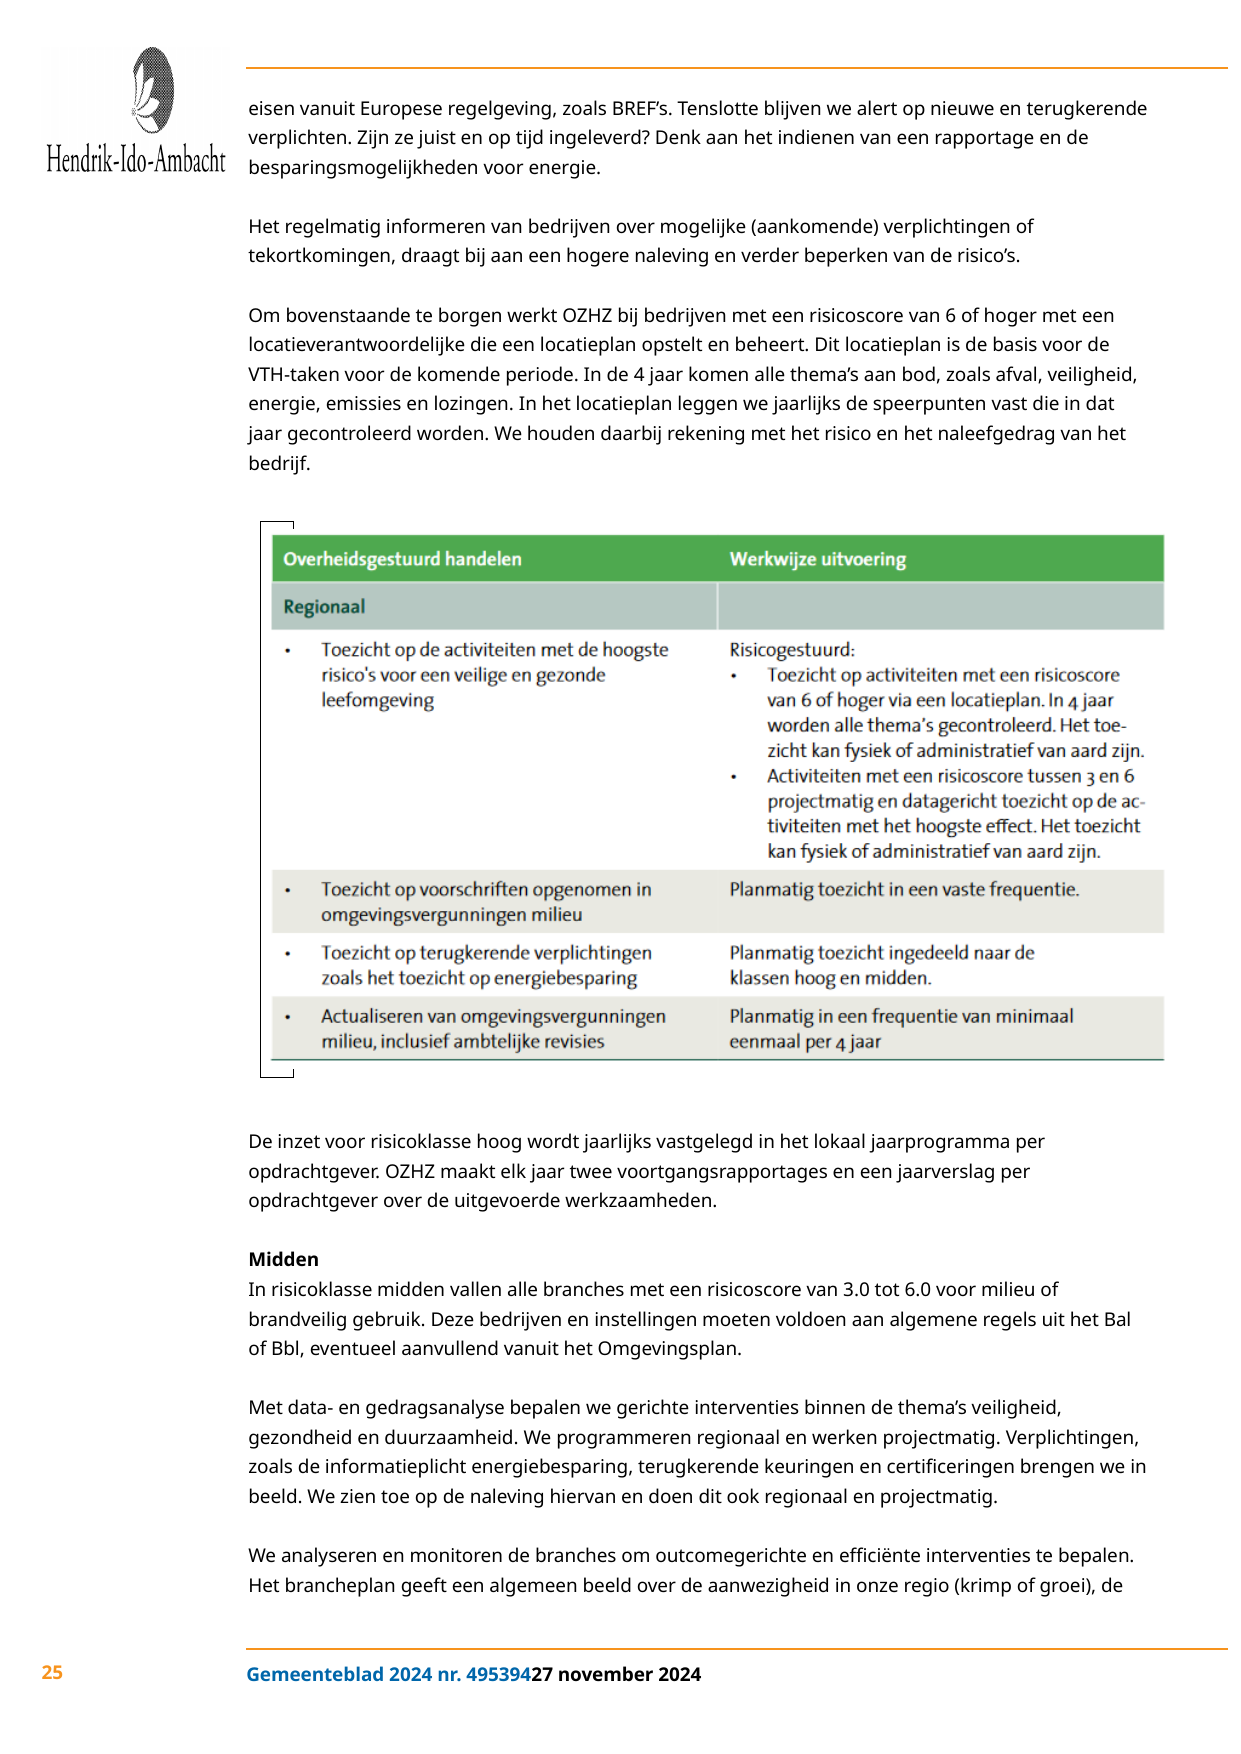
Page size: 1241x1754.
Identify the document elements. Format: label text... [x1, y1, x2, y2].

picture [41, 47, 231, 172]
text eisen vanuit Europese regelgeving, zoals BREF’s. Tenslotte blijven we alert op nieuwe en terugkerende verplichten. Zijn ze juist en op tijd ingeleverd? Denk aan het indienen van een rapportage en de besparingsmogelijkheden voor energie. [248, 95, 1152, 180]
text Om bovenstaande te borgen werkt OZHZ bij bedrijven met een risicoscore van 6 of hoger met een locatieverantwoordelijke die een locatieplan opstelt en beheert. Dit locatieplan is de basis voor de VTH-taken voor de komende periode. In de 4 jaar komen alle thema’s aan bod, zoals afval, veiligheid, energie, emissies en lozingen. In het locatieplan leggen we jaarlijks de speerpunten vast die in dat jaar gecontroleerd worden. We houden daarbij rekening met het risico en het naleefgedrag van het bedrijf. [248, 302, 1152, 476]
picture [268, 529, 1173, 1069]
text In risicoklasse midden vallen alle branches met een risicoscore van 3.0 tot 6.0 voor milieu of brandveilig gebruik. Deze bedrijven en instellingen moeten voldoen aan algemene regels uit het Bal of Bbl, eventueel aanvullend vanuit het Omgevingsplan. [248, 1276, 1152, 1361]
text Met data- en gedragsanalyse bepalen we gerichte interventies binnen de thema’s veiligheid, gezondheid en duurzaamheid. We programmeren regionaal en werken projectmatig. Verplichtingen, zoals de informatieplicht energiebesparing, terugkerende keuringen en certificeringen brengen we in beeld. We zien toe op de naleving hiervan en doen dit ook regionaal en projectmatig. [248, 1394, 1152, 1509]
text De inzet voor risicoklasse hoog wordt jaarlijks vastgelegd in het lokaal jaarprogramma per opdrachtgever. OZHZ maakt elk jaar twee voortgangsrapportages en een jaarverslag per opdrachtgever over de uitgevoerde werkzaamheden. [248, 1128, 1152, 1213]
text Het regelmatig informeren van bedrijven over mogelijke (aankomende) verplichtingen of tekortkomingen, draagt bij aan een hogere naleving en verder beperken van de risico’s. [248, 213, 1152, 268]
text We analyseren en monitoren de branches om outcomegerichte en efficiënte interventies te bepalen. Het brancheplan geeft een algemeen beeld over de aanwezigheid in onze regio (krimp of groei), de [248, 1542, 1152, 1598]
text Midden [248, 1247, 1152, 1272]
